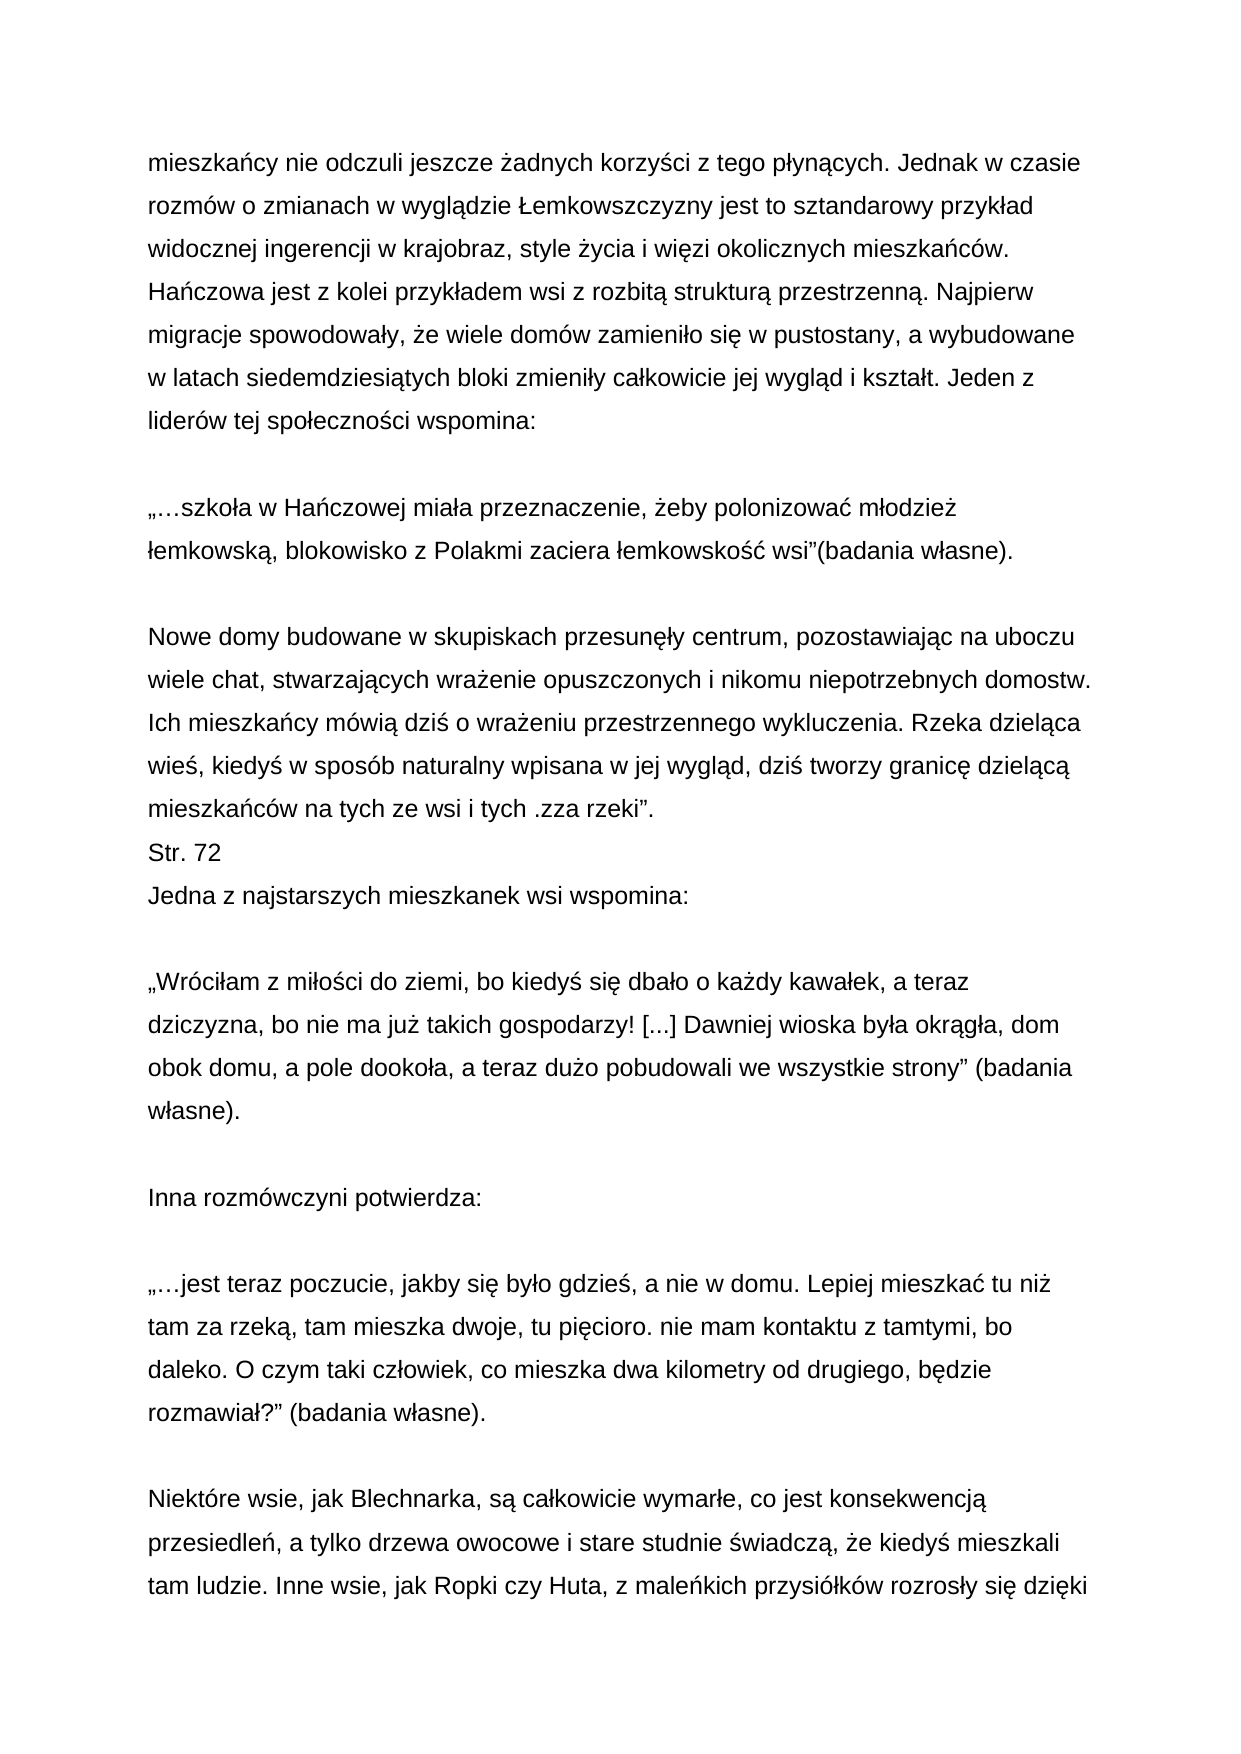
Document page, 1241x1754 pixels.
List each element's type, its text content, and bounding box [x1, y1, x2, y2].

text Str. 72 [148, 838, 1093, 866]
text „Wróciłam z miłości do ziemi, bo kiedyś się dbało o każdy kawałek, a teraz dziczyzna, bo nie ma już takich gospodarzy! [...] Dawniej wioska była okrągła, dom obok domu, a pole dookoła, a teraz dużo pobudowali we wszystkie strony” (badania własne). [148, 967, 1093, 1125]
text Hańczowa jest z kolei przykładem wsi z rozbitą strukturą przestrzenną. Najpierw migracje spowodowały, że wiele domów zamieniło się w pustostany, a wybudowane w latach siedemdziesiątych bloki zmieniły całkowicie jej wygląd i kształt. Jeden z liderów tej społeczności wspomina: [148, 277, 1093, 435]
text Niektóre wsie, jak Blechnarka, są całkowicie wymarłe, co jest konsekwencją przesiedleń, a tylko drzewa owocowe i stare studnie świadczą, że kiedyś mieszkali tam ludzie. Inne wsie, jak Ropki czy Huta, z maleńkich przysiółków rozrosły się dzięki [148, 1484, 1093, 1599]
text Nowe domy budowane w skupiskach przesunęły centrum, pozostawiając na uboczu wiele chat, stwarzających wrażenie opuszczonych i nikomu niepotrzebnych domostw. Ich mieszkańcy mówią dziś o wrażeniu przestrzennego wykluczenia. Rzeka dzieląca wieś, kiedyś w sposób naturalny wpisana w jej wygląd, dziś tworzy granicę dzielącą mieszkańców na tych ze wsi i tych .zza rzeki”. [148, 622, 1093, 823]
text „…jest teraz poczucie, jakby się było gdzieś, a nie w domu. Lepiej mieszkać tu niż tam za rzeką, tam mieszka dwoje, tu pięcioro. nie mam kontaktu z tamtymi, bo daleko. O czym taki człowiek, co mieszka dwa kilometry od drugiego, będzie rozmawiał?” (badania własne). [148, 1269, 1093, 1427]
text „…szkoła w Hańczowej miała przeznaczenie, żeby polonizować młodzież łemkowską, blokowisko z Polakmi zaciera łemkowskość wsi”(badania własne). [148, 493, 1093, 564]
text Jedna z najstarszych mieszkanek wsi wspomina: [148, 881, 1093, 909]
text Inna rozmówczyni potwierdza: [148, 1183, 1093, 1211]
text mieszkańcy nie odczuli jeszcze żadnych korzyści z tego płynących. Jednak w czasie rozmów o zmianach w wyglądzie Łemkowszczyzny jest to sztandarowy przykład widocznej ingerencji w krajobraz, style życia i więzi okolicznych mieszkańców. [148, 148, 1093, 263]
